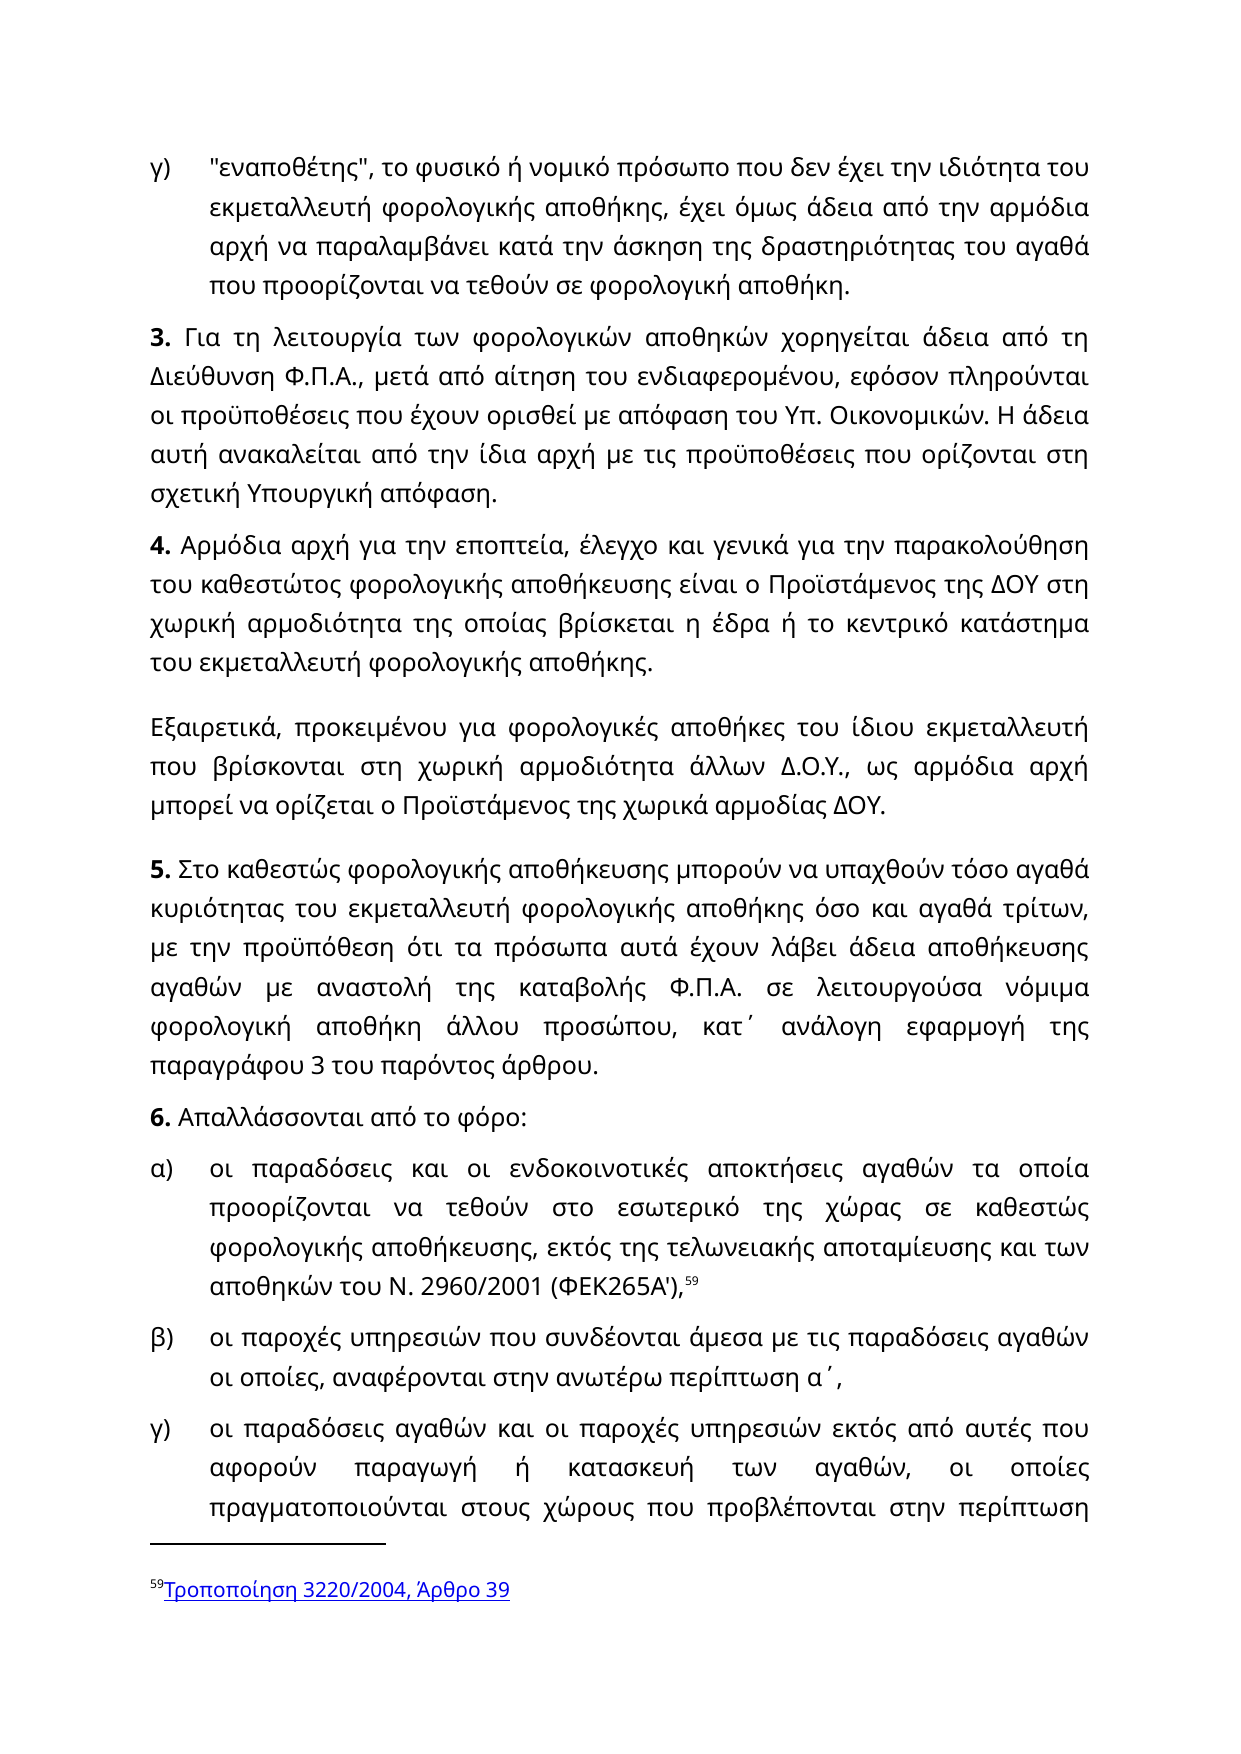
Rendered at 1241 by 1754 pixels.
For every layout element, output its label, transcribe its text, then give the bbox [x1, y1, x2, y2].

text 3. Για τη λειτουργία των φορολογικών αποθηκών χορηγείται άδεια από τη Διεύθυνση Φ.Π.Α., μετά από αίτηση του ενδιαφερομένου, εφόσον πληρούνται οι προϋποθέσεις που έχουν ορισθεί με απόφαση του Υπ. Οικονομικών. Η άδεια αυτή ανακαλείται από την ίδια αρχή με τις προϋποθέσεις που ορίζονται στη σχετική Υπουργική απόφαση. [150, 319, 1090, 510]
text Τροποποίηση 3220/2004, Άρθρο 39 [150, 1576, 1090, 1604]
list γ) οι παραδόσεις αγαθών και οι παροχές υπηρεσιών εκτός από αυτές που αφορούν παραγωγή ή κατασκευή των αγαθών, οι οποίες πραγματοποιούνται στους χώρους που προβλέπονται στην περίπτωση [150, 1411, 1090, 1523]
text 6. Απαλλάσσονται από το φόρο: [150, 1099, 1090, 1133]
text Εξαιρετικά, προκειμένου για φορολογικές αποθήκες του ίδιου εκμεταλλευτή που βρίσκονται στη χωρική αρμοδιότητα άλλων Δ.Ο.Υ., ως αρμόδια αρχή μπορεί να ορίζεται ο Προϊστάμενος της χωρικά αρμοδίας ΔΟΥ. [150, 709, 1090, 822]
list β) οι παροχές υπηρεσιών που συνδέονται άμεσα με τις παραδόσεις αγαθών οι οποίες, αναφέρονται στην ανωτέρω περίπτωση α΄, [150, 1320, 1090, 1393]
text 5. Στο καθεστώς φορολογικής αποθήκευσης μπορούν να υπαχθούν τόσο αγαθά κυριότητας του εκμεταλλευτή φορολογικής αποθήκης όσο και αγαθά τρίτων, με την προϋπόθεση ότι τα πρόσωπα αυτά έχουν λάβει άδεια αποθήκευσης αγαθών με αναστολή της καταβολής Φ.Π.Α. σε λειτουργούσα νόμιμα φορολογική αποθήκη άλλου προσώπου, κατ΄ ανάλογη εφαρμογή της παραγράφου 3 του παρόντος άρθρου. [150, 852, 1090, 1082]
text 4. Αρμόδια αρχή για την εποπτεία, έλεγχο και γενικά για την παρακολούθηση του καθεστώτος φορολογικής αποθήκευσης είναι ο Προϊστάμενος της ΔΟΥ στη χωρική αρμοδιότητα της οποίας βρίσκεται η έδρα ή το κεντρικό κατάστημα του εκμεταλλευτή φορολογικής αποθήκης. [150, 527, 1090, 679]
list γ) "εναποθέτης", το φυσικό ή νομικό πρόσωπο που δεν έχει την ιδιότητα του εκμεταλλευτή φορολογικής αποθήκης, έχει όμως άδεια από την αρμόδια αρχή να παραλαμ­βάνει κατά την άσκηση της δραστηριότητας του αγαθά που προορίζονται να τεθούν σε φορολογική αποθήκη. [150, 150, 1090, 302]
list α) οι παραδόσεις και οι ενδοκοινοτικές αποκτήσεις αγαθών τα οποία προορίζονται να τεθούν στο εσωτερικό της χώρας σε καθεστώς φορολογικής αποθήκευσης, εκτός της τελωνειακής αποταμίευσης και των αποθηκών του Ν. 2960/2001 (ΦΕΚ265Α'), [150, 1151, 1090, 1302]
